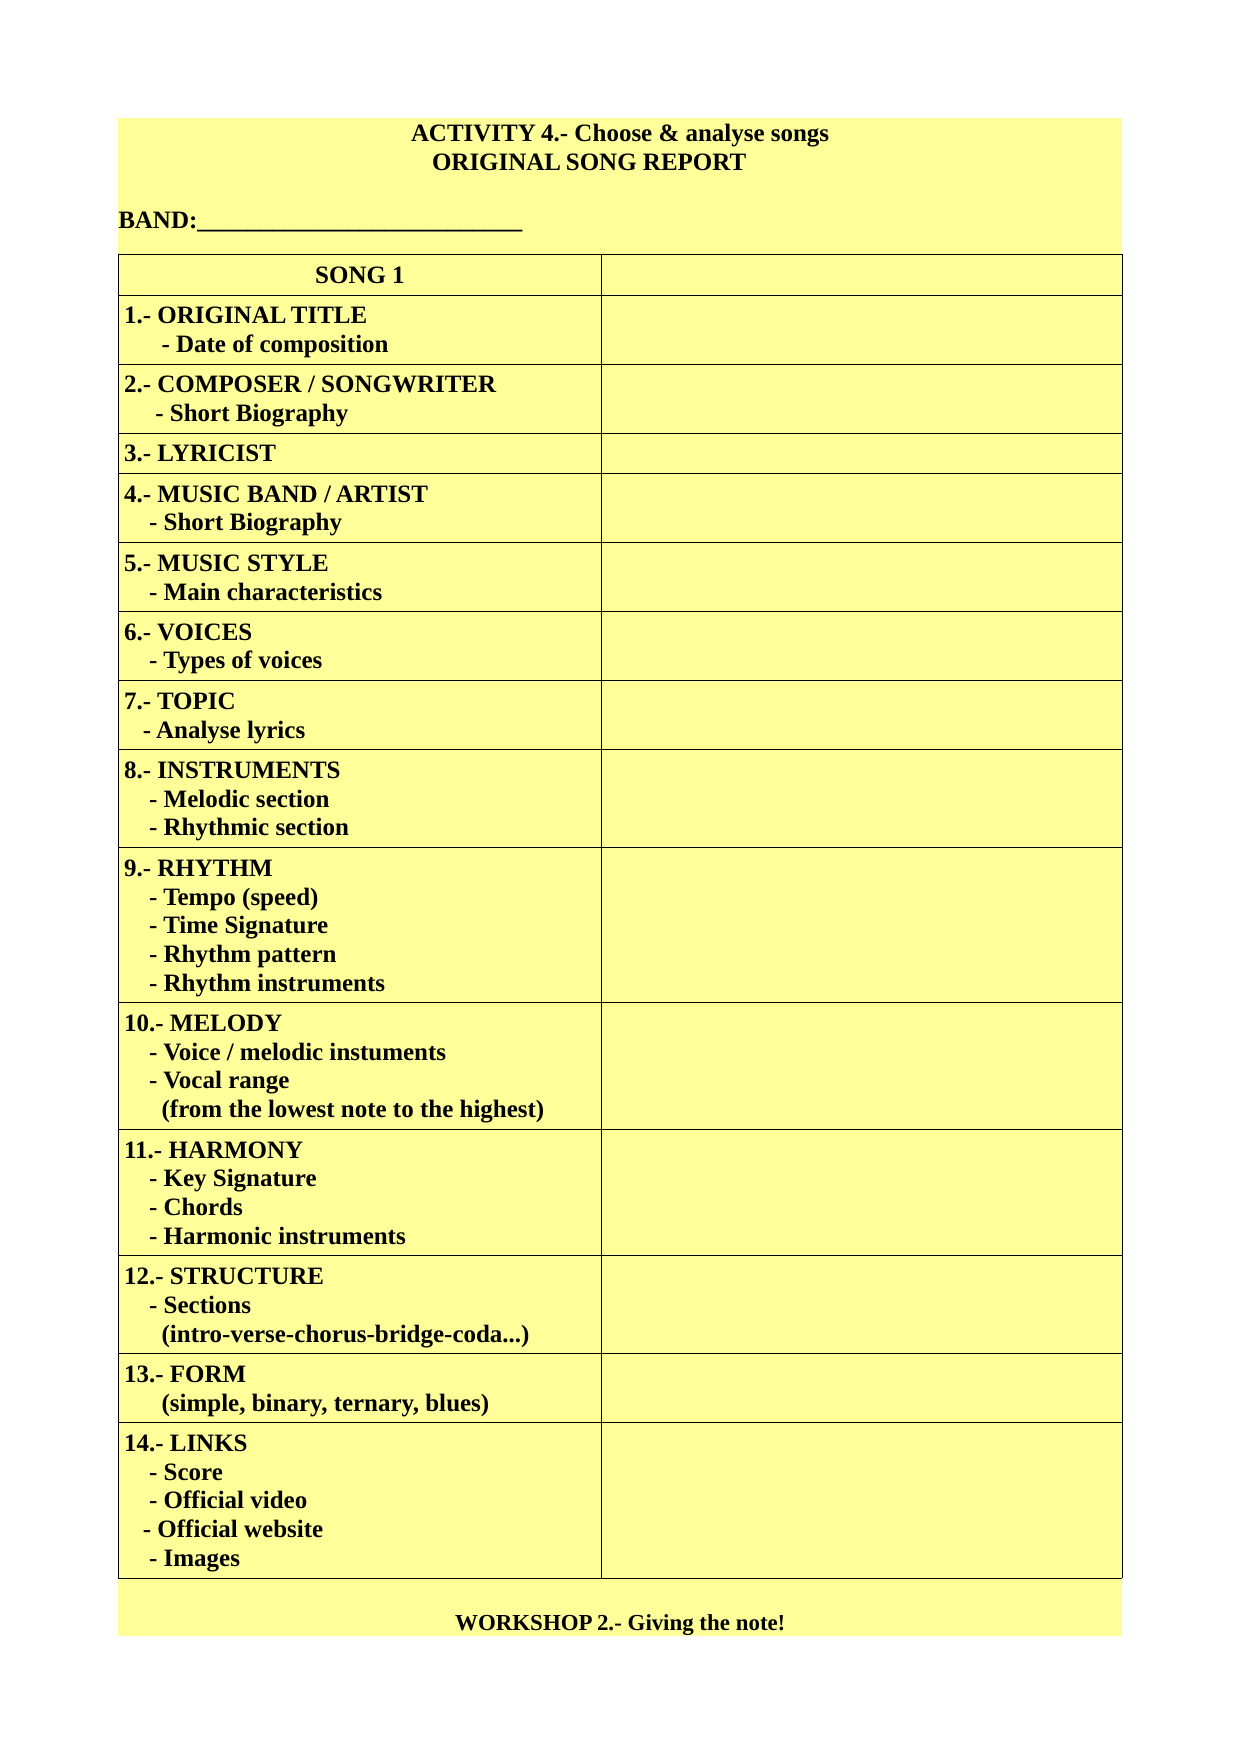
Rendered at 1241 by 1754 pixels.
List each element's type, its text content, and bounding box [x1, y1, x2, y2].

table_cell [602, 681, 1122, 749]
table_cell 1.- ORIGINAL TITLE - Date of composition [119, 296, 601, 363]
table_cell 8.- INSTRUMENTS - Melodic section - Rhythmic section [119, 750, 601, 847]
table_cell 4.- MUSIC BAND / ARTIST - Short Biography [119, 474, 601, 542]
table_cell [602, 434, 1122, 473]
table_cell [602, 474, 1122, 542]
table_cell [602, 612, 1122, 680]
table_cell [602, 365, 1122, 433]
table_cell [602, 750, 1122, 847]
table_cell [602, 1423, 1122, 1578]
table_cell 11.- HARMONY - Key Signature - Chords - Harmonic instruments [119, 1130, 601, 1255]
table_cell [602, 296, 1122, 363]
table_cell [602, 848, 1122, 1002]
table_cell 3.- LYRICIST [119, 434, 601, 473]
table_header [602, 255, 1122, 294]
table_cell 9.- RHYTHM - Tempo (speed) - Time Signature - Rhythm pattern - Rhythm instruments [119, 848, 601, 1002]
table_cell [602, 1354, 1122, 1422]
text BAND:__________________________ [118, 205, 1122, 234]
table_header SONG 1 [119, 255, 601, 294]
table_cell [602, 1003, 1122, 1129]
table_cell 6.- VOICES - Types of voices [119, 612, 601, 680]
table_cell 14.- LINKS - Score - Official video - Official website - Images [119, 1423, 601, 1578]
table_cell 12.- STRUCTURE - Sections (intro-verse-chorus-bridge-coda...) [119, 1256, 601, 1353]
table_cell 7.- TOPIC - Analyse lyrics [119, 681, 601, 749]
table_cell 10.- MELODY - Voice / melodic instuments - Vocal range (from the lowest note to the highest) [119, 1003, 601, 1129]
table_cell 13.- FORM (simple, binary, ternary, blues) [119, 1354, 601, 1422]
table_cell [602, 1256, 1122, 1353]
table_cell 5.- MUSIC STYLE - Main characteristics [119, 543, 601, 611]
table_cell 2.- COMPOSER / SONGWRITER - Short Biography [119, 365, 601, 433]
table_cell [602, 1130, 1122, 1255]
table_cell [602, 543, 1122, 611]
